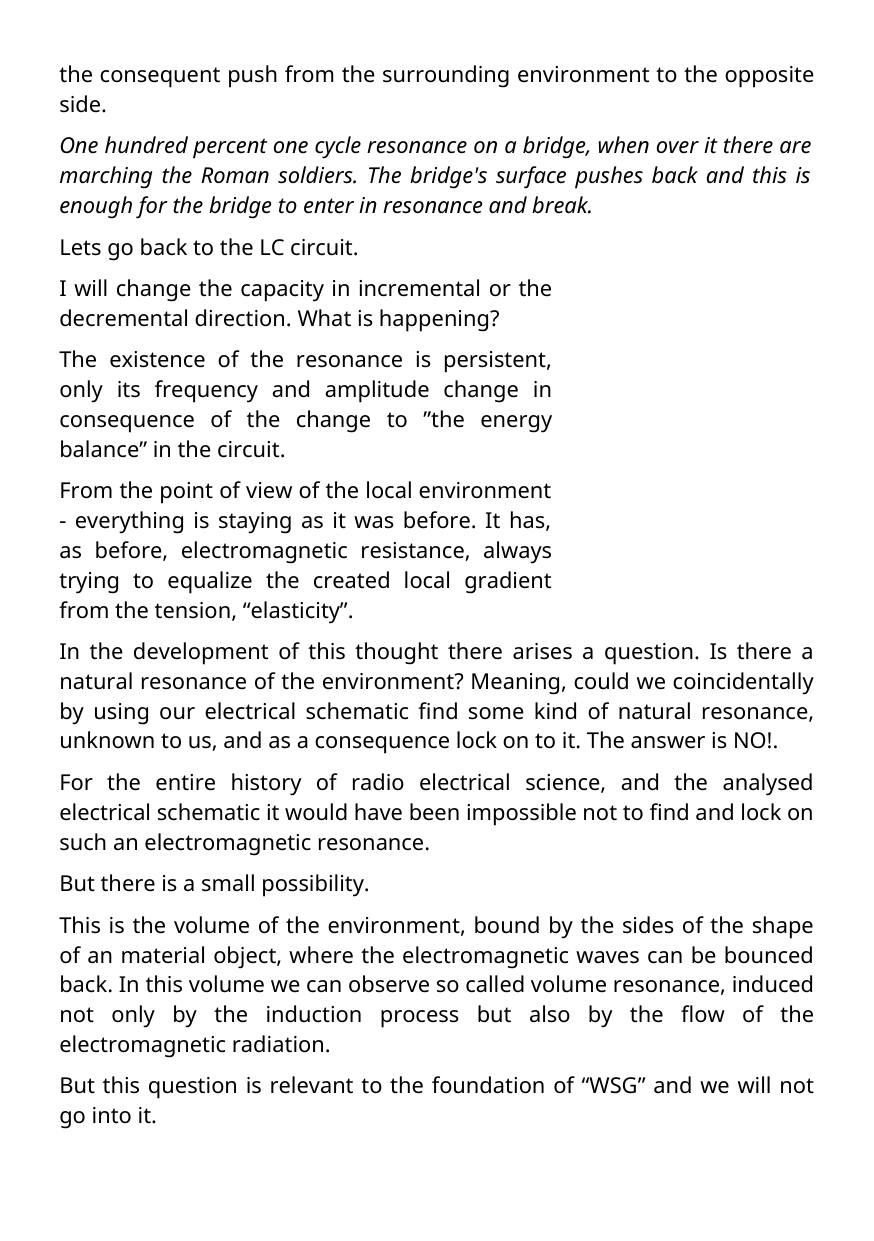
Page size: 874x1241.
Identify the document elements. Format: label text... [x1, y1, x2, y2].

text Lets go back to the LC circuit. [59, 232, 815, 261]
text One hundred percent one cycle resonance on a bridge, when over it there are marching the Roman soldiers. The bridge's surface pushes back and this is enough for the bridge to enter in resonance and break. [59, 130, 815, 220]
text The existence of the resonance is persistent, only its frequency and amplitude change in consequence of the change to ”the energy balance” in the circuit. [59, 344, 815, 464]
text But there is a small possibility. [59, 868, 815, 898]
text In the development of this thought there arises a question. Is there a natural resonance of the environment? Meaning, could we coincidentally by using our electrical schematic find some kind of natural resonance, unknown to us, and as a consequence lock on to it. The answer is NO!. [59, 636, 815, 755]
text This is the volume of the environment, bound by the sides of the shape of an material object, where the electromagnetic waves can be bounced back. In this volume we can observe so called volume resonance, induced not only by the induction process but also by the flow of the electromagnetic radiation. [59, 910, 815, 1059]
text I will change the capacity in incremental or the decremental direction. What is happening? [59, 273, 815, 333]
text the consequent push from the surrounding environment to the opposite side. [59, 59, 815, 119]
text But this question is relevant to the foundation of “WSG” and we will not go into it. [59, 1071, 815, 1130]
text For the entire history of radio electrical science, and the analysed electrical schematic it would have been impossible not to find and lock on such an electromagnetic resonance. [59, 767, 815, 856]
text From the point of view of the local environment - everything is staying as it was before. It has, as before, electromagnetic resistance, always trying to equalize the created local gradient from the tension, “elasticity”. [59, 475, 815, 624]
